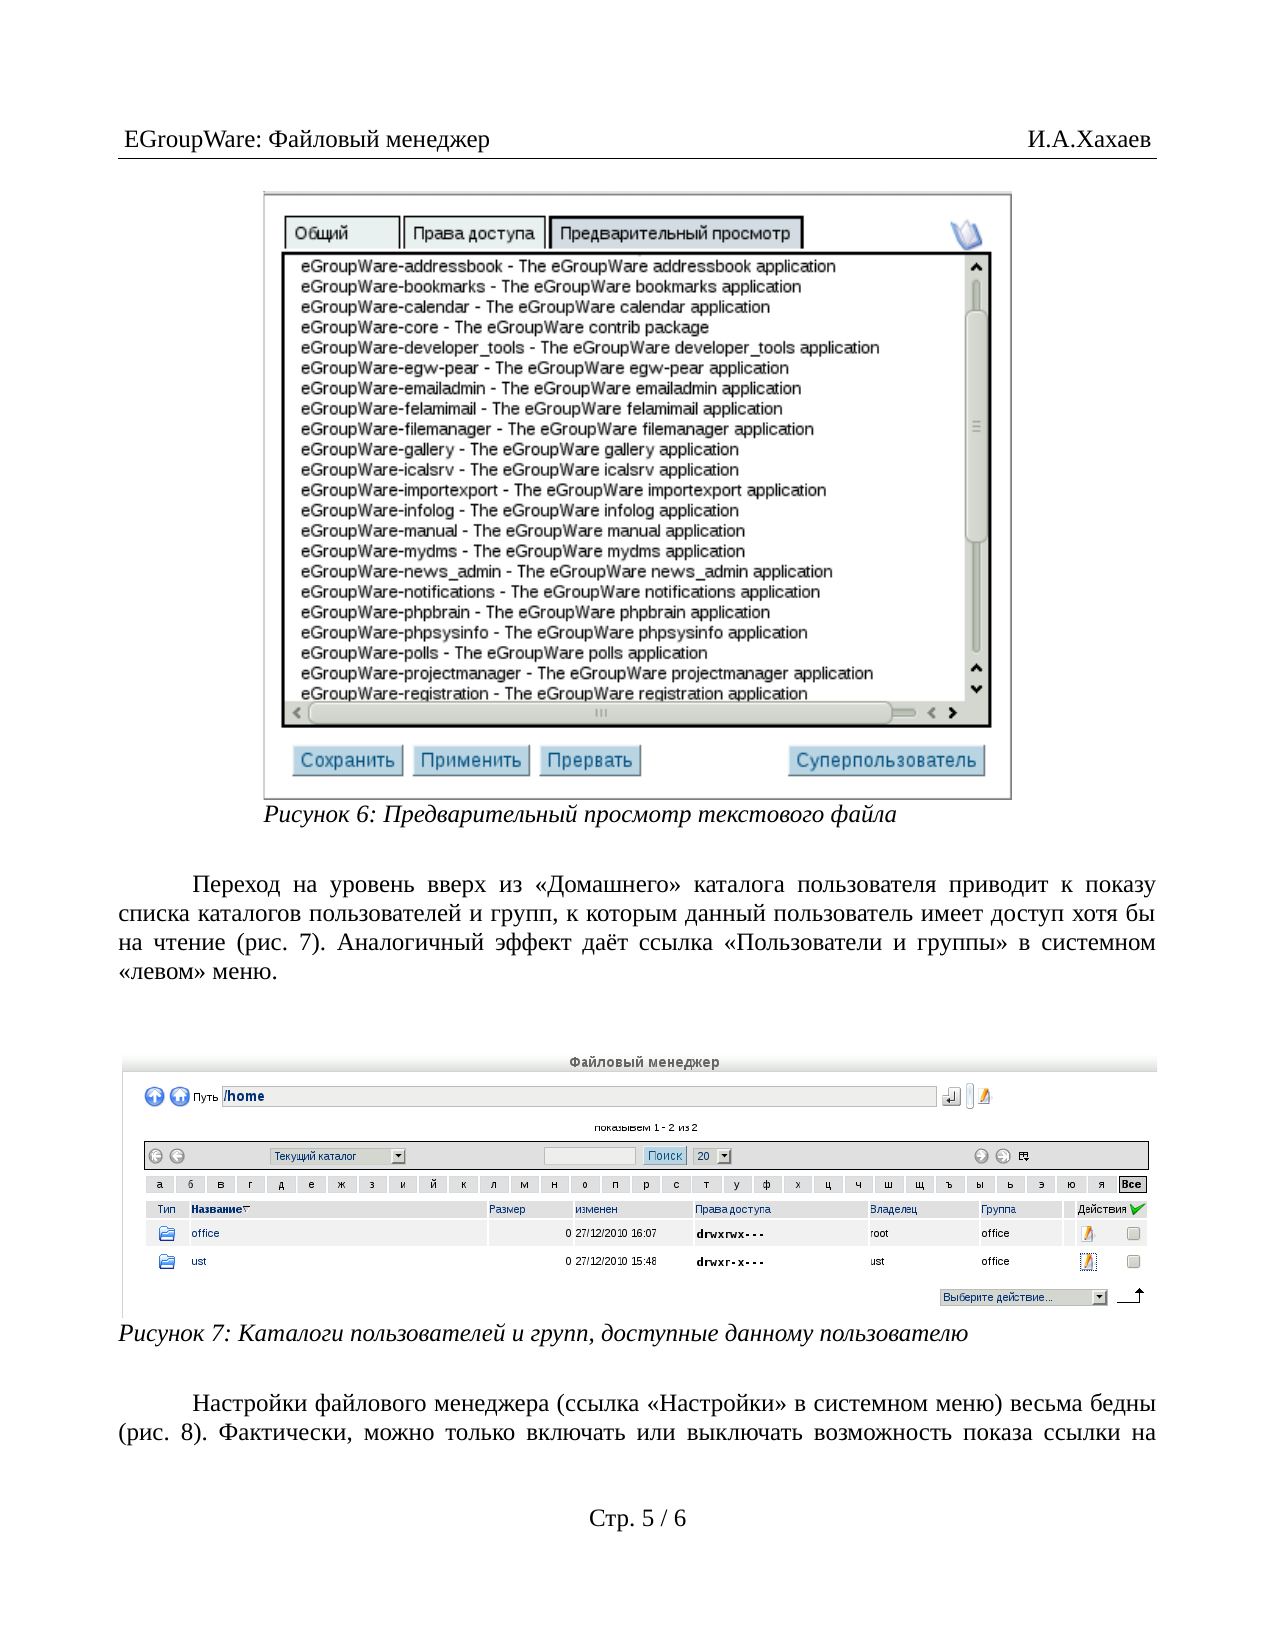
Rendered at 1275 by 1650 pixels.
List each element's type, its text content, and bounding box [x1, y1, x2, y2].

text Рисунок 6: Предварительный просмотр текстового файла [263, 800, 1012, 828]
text Рисунок 7: Каталоги пользователей и групп, доступные данному пользователю [118, 1318, 1157, 1347]
picture [263, 191, 1012, 800]
text Настройки файлового менеджера (ссылка «Настройки» в системном меню) весьма бедны (рис. 8). Фактически, можно только включать или выключать возможность показа ссылки на [118, 1388, 1157, 1446]
picture [118, 1050, 1158, 1318]
text Переход на уровень вверх из «Домашнего» каталога пользователя приводит к показу списка каталогов пользователей и групп, к которым данный пользователь имеет доступ хотя бы на чтение (рис. 7). Аналогичный эффект даёт ссылка «Пользователи и группы» в системном «левом» меню. [118, 869, 1157, 984]
